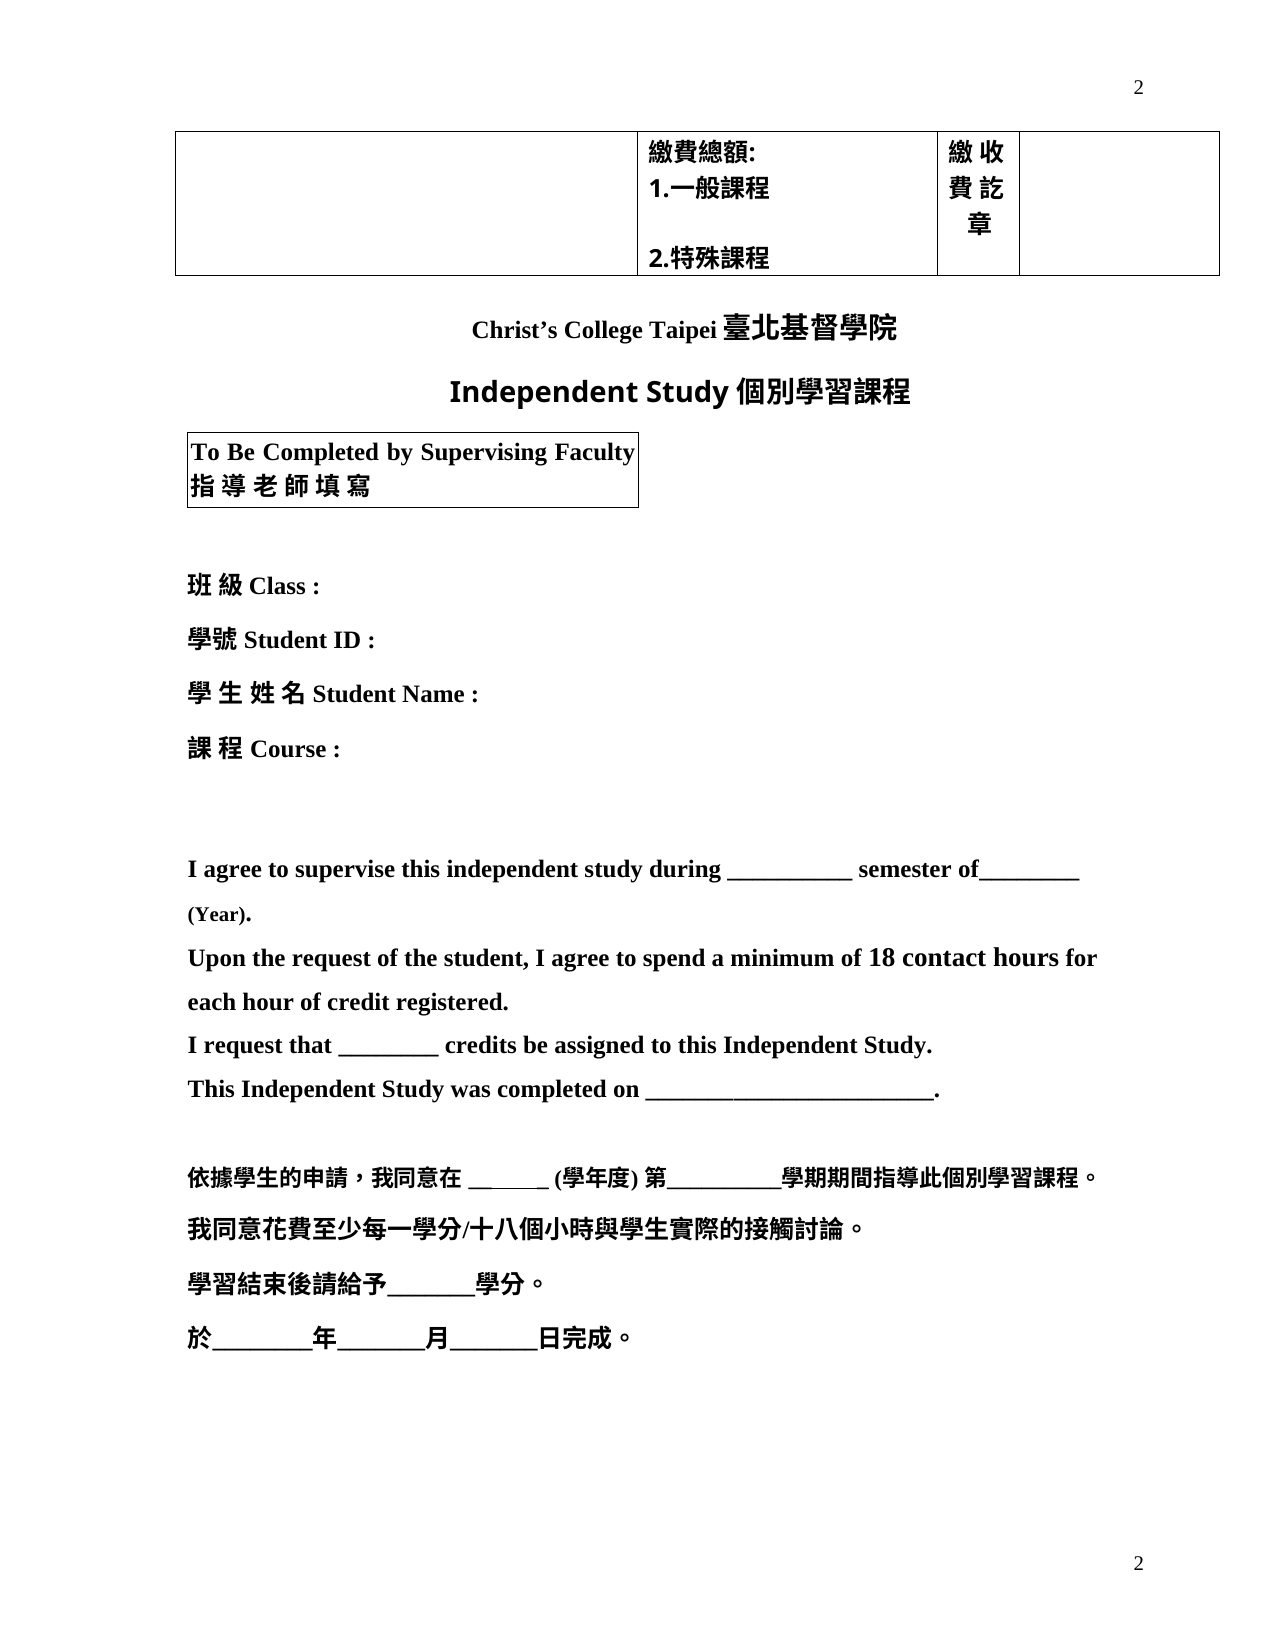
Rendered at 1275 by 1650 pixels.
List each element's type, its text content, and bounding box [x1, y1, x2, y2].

subtitle Christ’s College Taipei臺北基督學院 [187, 305, 1181, 347]
table_cell [1020, 132, 1219, 275]
table_cell 繳 收 費 訖 章 [938, 132, 1019, 275]
text 我同意花費至少每一學分/十八個小時與學生實際的接觸討論。 [187, 1210, 1144, 1246]
table_header To Be Completed by Supervising Faculty指 導 老 師 填 寫 [188, 433, 638, 507]
text 學習結束後請給予_______學分。 [187, 1264, 1144, 1300]
text 班 級Class : [187, 565, 1144, 601]
text Upon the request of the student, I agree to spend a minimum of 18 contact hours for [187, 941, 1144, 972]
text 課 程 Course : [187, 728, 1144, 764]
text 學號 Student ID : [187, 619, 1144, 656]
text 於________年_______月_______日完成。 [187, 1318, 1144, 1355]
text I agree to supervise this independent study during __________ semester of________ (Year). [187, 854, 1144, 926]
table_cell 繳費總額: 1.一般課程 2.特殊課程 [638, 132, 937, 275]
text I request that ________ credits be assigned to this Independent Study. [187, 1031, 1144, 1059]
table_cell [176, 132, 637, 275]
text 學 生 姓 名 Student Name : [187, 674, 1144, 710]
text 依據學生的申請，我同意在 __ _ (學年度) 第__________學期期間指導此個別學習課程。 [187, 1160, 1144, 1193]
text This Independent Study was completed on _______________________. [187, 1074, 1144, 1102]
text Independent Study 個別學習課程 [187, 368, 1144, 411]
text each hour of credit registered. [187, 987, 1144, 1016]
